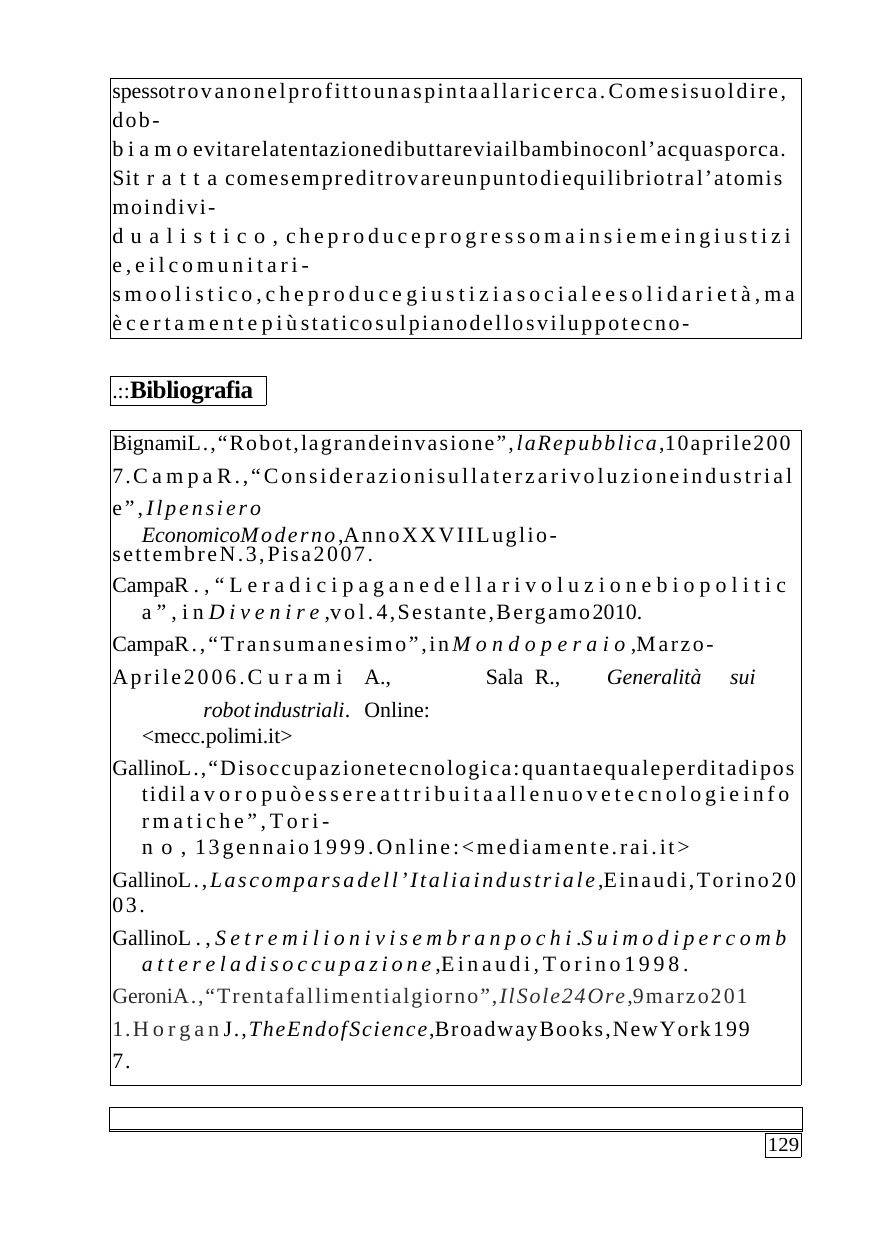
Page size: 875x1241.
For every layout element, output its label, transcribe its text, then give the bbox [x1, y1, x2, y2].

text GallinoL.,Lascomparsadell’Italiaindustriale,Einaudi,Torino2003. [112, 867, 801, 917]
text CampaR.,“Transumanesimo”,inMondoperaio,Marzo-Aprile2006.Curami A., Sala R., Generalità sui robot industriali. Online: [112, 631, 799, 722]
text GallinoL.,Setremilionivisembranpochi.Suimodipercombattereladisoccupazione,Einaudi,Torino1998. [112, 924, 799, 976]
text 129 [768, 1134, 801, 1155]
text <mecc.polimi.it> [142, 729, 801, 748]
text spessotrovanonelprofittounaspintaallaricerca.Comesisuoldire,dob-biamoevitarelatentazionedibuttareviailbambinoconl’acquasporca.Sitrattacomesempreditrovareunpuntodiequilibriotral’atomismoindivi-dualistico,cheproduceprogressomainsiemeingiustizie,eilcomunitari-smoolistico,cheproducegiustiziasocialeesolidarietà,maècertamentepiùstaticosulpianodellosviluppotecno-scientifico. [112, 79, 799, 338]
text CampaR.,“Leradicipaganedellarivoluzionebiopolitica”,inDivenire,vol.4,Sestante,Bergamo2010. [112, 572, 799, 624]
text BignamiL.,“Robot,lagrandeinvasione”,laRepubblica,10aprile2007.CampaR.,“Considerazionisullaterzarivoluzioneindustriale”,Ilpensiero [112, 431, 799, 521]
text GeroniA.,“Trentafallimentialgiorno”,IlSole24Ore,9marzo2011.HorganJ.,TheEndofScience,BroadwayBooks,NewYork1997. [112, 983, 750, 1074]
text EconomicoModerno,AnnoXXVIILuglio-settembreN.3,Pisa2007. [112, 528, 801, 565]
text .::Bibliografia [112, 377, 266, 404]
text GallinoL.,“Disoccupazionetecnologica:quantaequaleperditadipostidilavoropuòessereattribuitaallenuovetecnologieinformatiche”,Tori-no,13gennaio1999.Online:<mediamente.rai.it> [112, 755, 799, 859]
